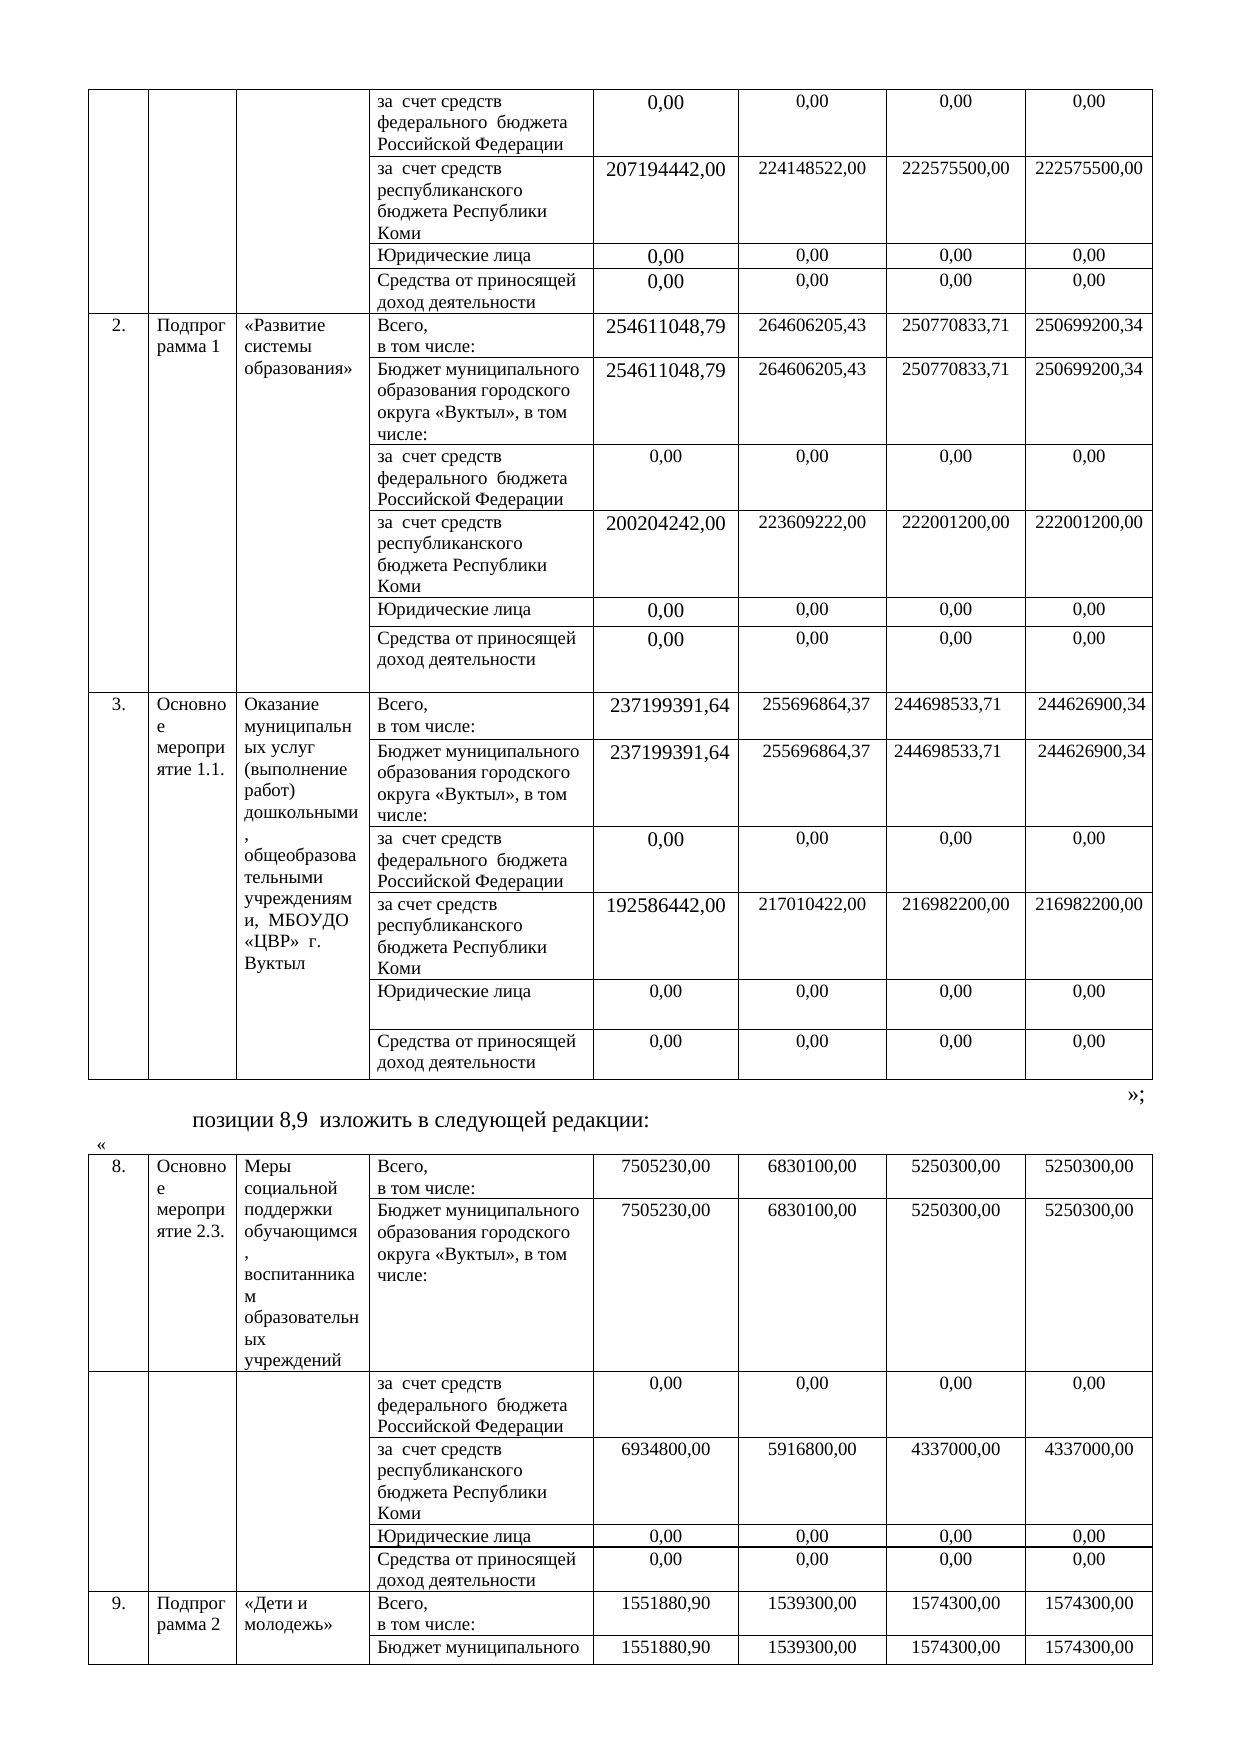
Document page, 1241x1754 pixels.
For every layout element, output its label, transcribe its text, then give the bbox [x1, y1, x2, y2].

table_cell Юридические лица [370, 244, 593, 268]
table_cell 0,00 [1026, 627, 1152, 692]
table_cell 5250300,00 [1026, 1199, 1152, 1371]
table_cell 216982200,00 [887, 893, 1025, 979]
table_cell 5250300,00 [887, 1199, 1025, 1371]
table_cell 255696864,37 [739, 740, 886, 826]
table_cell за счет средств федерального бюджета Российской Федерации [370, 827, 593, 892]
table_cell 0,00 [1026, 827, 1152, 892]
table_cell 0,00 [739, 1030, 886, 1079]
table_cell Средства от приносящей доход деятельности [370, 627, 593, 692]
table_cell 0,00 [594, 90, 738, 156]
table_cell 0,00 [1026, 1525, 1152, 1546]
table_cell 6830100,00 [739, 1155, 886, 1198]
table_cell 0,00 [594, 1525, 738, 1546]
table_cell за счет средств республиканского бюджета Республики Коми [370, 1438, 593, 1524]
table_cell за счет средств федерального бюджета Российской Федерации [370, 1372, 593, 1437]
table_cell 250699200,34 [1026, 314, 1152, 357]
table_cell 192586442,00 [594, 893, 738, 979]
table_cell 0,00 [887, 90, 1025, 156]
table_cell 1574300,00 [887, 1636, 1025, 1664]
table_cell за счет средств республиканского бюджета Республики Коми [370, 893, 593, 979]
table_cell Всего, в том числе: [370, 1155, 593, 1198]
table_cell 0,00 [887, 244, 1025, 268]
table_cell 1551880,90 [594, 1636, 738, 1664]
table_cell 200204242,00 [594, 511, 738, 597]
table_cell 0,00 [887, 827, 1025, 892]
table_cell за счет средств республиканского бюджета Республики Коми [370, 511, 593, 597]
table_cell Бюджет муниципального образования городского округа «Вуктыл», в том числе: [370, 1199, 593, 1371]
table_cell 3. [89, 693, 148, 1079]
table_cell 244626900,34 [1026, 693, 1152, 738]
table_cell 0,00 [739, 269, 886, 312]
table_cell 0,00 [1026, 1030, 1152, 1079]
table_cell 5250300,00 [887, 1155, 1025, 1198]
table_cell 217010422,00 [739, 893, 886, 979]
table_cell 1539300,00 [739, 1636, 886, 1664]
table_cell Подпрограмма 2 [149, 1592, 236, 1664]
table_cell 0,00 [887, 269, 1025, 312]
table_cell 0,00 [887, 627, 1025, 692]
table_cell 0,00 [594, 1548, 738, 1591]
table_cell «Дети и молодежь» [237, 1592, 369, 1664]
table_cell 0,00 [594, 627, 738, 692]
table_cell 0,00 [594, 1372, 738, 1437]
table_cell 254611048,79 [594, 358, 738, 444]
table_cell 5916800,00 [739, 1438, 886, 1524]
table_cell Основное мероприятие 2.3. [149, 1155, 236, 1371]
table_cell Юридические лица [370, 598, 593, 626]
table_cell 207194442,00 [594, 157, 738, 243]
table_cell 222575500,00 [1026, 157, 1152, 243]
table_cell 250699200,34 [1026, 358, 1152, 444]
table_header [237, 90, 369, 312]
table_cell Всего, в том числе: [370, 693, 593, 738]
table_cell 0,00 [594, 269, 738, 312]
table_cell 1574300,00 [887, 1592, 1025, 1635]
table_cell Средства от приносящей доход деятельности [370, 1030, 593, 1079]
table_cell 0,00 [594, 1030, 738, 1079]
table_cell 0,00 [1026, 598, 1152, 626]
table_cell Оказание муниципальных услуг (выполнение работ) дошкольными, общеобразовательными учреждениями, МБОУДО «ЦВР» г. Вуктыл [237, 693, 369, 1079]
table_cell 0,00 [739, 598, 886, 626]
table_cell 0,00 [739, 827, 886, 892]
table_cell 1574300,00 [1026, 1592, 1152, 1635]
table_cell 0,00 [1026, 269, 1152, 312]
table_cell Всего, в том числе: [370, 1592, 593, 1635]
table_header [149, 90, 236, 312]
table_cell 222001200,00 [1026, 511, 1152, 597]
table_cell 8. [89, 1155, 148, 1371]
table_cell 4337000,00 [1026, 1438, 1152, 1524]
table_cell 4337000,00 [887, 1438, 1025, 1524]
table_cell «Развитие системы образования» [237, 314, 369, 692]
table_cell Подпрограмма 1 [149, 314, 236, 692]
table_cell 0,00 [887, 445, 1025, 510]
table_cell 0,00 [739, 1372, 886, 1437]
table_cell 237199391,64 [594, 693, 738, 738]
table_cell 244698533,71 [887, 693, 1025, 738]
table_cell 0,00 [739, 244, 886, 268]
table_cell 0,00 [739, 90, 886, 156]
table_cell 0,00 [739, 1525, 886, 1546]
table_cell 250770833,71 [887, 358, 1025, 444]
table_cell 224148522,00 [739, 157, 886, 243]
table_cell 244626900,34 [1026, 740, 1152, 826]
table_cell Средства от приносящей доход деятельности [370, 269, 593, 312]
table_cell 9. [89, 1592, 148, 1664]
table_cell 264606205,43 [739, 358, 886, 444]
table_cell 0,00 [1026, 1548, 1152, 1591]
table_cell Бюджет муниципального образования городского округа «Вуктыл», в том числе: [370, 358, 593, 444]
table_cell 0,00 [739, 627, 886, 692]
table_cell Меры социальной поддержки обучающимся, воспитанникам образовательных учреждений [237, 1155, 369, 1371]
table_cell 223609222,00 [739, 511, 886, 597]
table_cell 1539300,00 [739, 1592, 886, 1635]
table_cell 0,00 [887, 598, 1025, 626]
table_cell 0,00 [594, 445, 738, 510]
table_cell за счет средств федерального бюджета Российской Федерации [370, 90, 593, 156]
table_cell Юридические лица [370, 980, 593, 1029]
table_cell 0,00 [1026, 445, 1152, 510]
table_cell 222575500,00 [887, 157, 1025, 243]
table_cell 0,00 [594, 980, 738, 1029]
table_header [89, 90, 148, 312]
table_cell 0,00 [1026, 244, 1152, 268]
table_cell 0,00 [887, 1372, 1025, 1437]
table_cell 0,00 [1026, 90, 1152, 156]
table_cell 6830100,00 [739, 1199, 886, 1371]
table_cell 6934800,00 [594, 1438, 738, 1524]
table_cell 0,00 [887, 980, 1025, 1029]
table_cell Всего, в том числе: [370, 314, 593, 357]
table_cell 0,00 [739, 1548, 886, 1591]
table_cell Бюджет муниципального образования городского округа «Вуктыл», в том числе: [370, 740, 593, 826]
table_cell 1574300,00 [1026, 1636, 1152, 1664]
table_cell [89, 1372, 148, 1591]
table_cell 0,00 [594, 827, 738, 892]
table_cell за счет средств федерального бюджета Российской Федерации [370, 445, 593, 510]
table_cell 0,00 [887, 1525, 1025, 1546]
table_cell 216982200,00 [1026, 893, 1152, 979]
table_cell 0,00 [887, 1030, 1025, 1079]
table_cell 5250300,00 [1026, 1155, 1152, 1198]
table_cell 0,00 [1026, 1372, 1152, 1437]
table_cell 244698533,71 [887, 740, 1025, 826]
table_cell Юридические лица [370, 1525, 593, 1546]
table_cell 250770833,71 [887, 314, 1025, 357]
table_cell 2. [89, 314, 148, 692]
table_cell 222001200,00 [887, 511, 1025, 597]
table_cell »; позиции 8,9 изложить в следующей редакции: « [89, 1080, 1153, 1154]
table_cell 264606205,43 [739, 314, 886, 357]
table_cell 0,00 [739, 445, 886, 510]
table_cell Бюджет муниципального [370, 1636, 593, 1664]
table_cell 254611048,79 [594, 314, 738, 357]
table_cell 0,00 [594, 244, 738, 268]
table_cell 0,00 [594, 598, 738, 626]
table_cell 0,00 [887, 1548, 1025, 1591]
table_cell за счет средств республиканского бюджета Республики Коми [370, 157, 593, 243]
table_cell 7505230,00 [594, 1155, 738, 1198]
table_cell Основное мероприятие 1.1. [149, 693, 236, 1079]
table_cell [237, 1372, 369, 1591]
table_cell 255696864,37 [739, 693, 886, 738]
table_cell [149, 1372, 236, 1591]
table_cell 237199391,64 [594, 740, 738, 826]
table_cell 0,00 [739, 980, 886, 1029]
table_cell 1551880,90 [594, 1592, 738, 1635]
table_cell Средства от приносящей доход деятельности [370, 1548, 593, 1591]
table_cell 0,00 [1026, 980, 1152, 1029]
table_cell 7505230,00 [594, 1199, 738, 1371]
